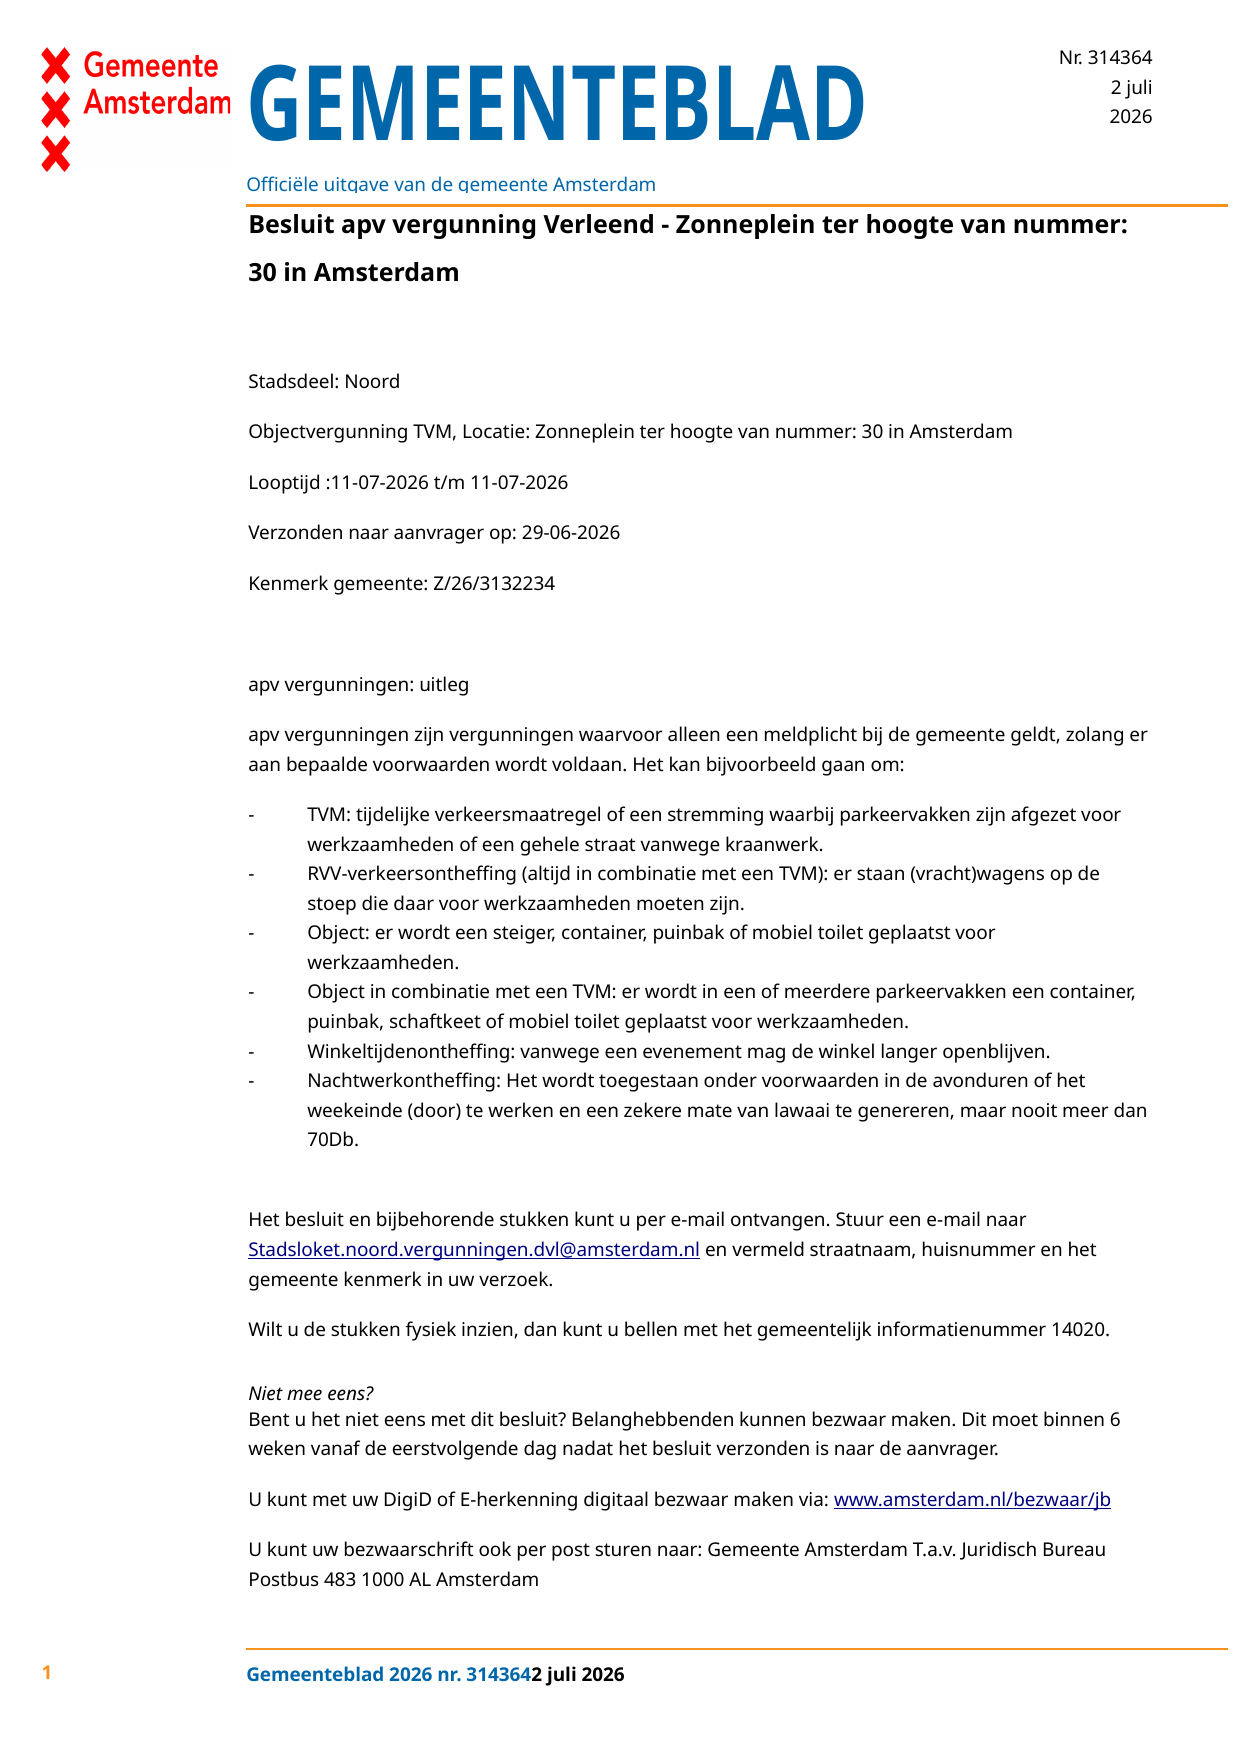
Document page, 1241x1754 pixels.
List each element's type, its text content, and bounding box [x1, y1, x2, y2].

text Stadsdeel: Noord [248, 368, 1152, 394]
list Object in combinatie met een TVM: er wordt in een of meerdere parkeervakken een container, puinbak, schaftkeet of mobiel toilet geplaatst voor werkzaamheden. [248, 979, 1152, 1034]
text Het besluit en bijbehorende stukken kunt u per e-mail ontvangen. Stuur een e-mail naar Stadsloket.noord.vergunningen.dvl@amsterdam.nl en vermeld straatnaam, huisnummer en het gemeente kenmerk in uw verzoek. [248, 1207, 1152, 1292]
text U kunt met uw DigiD of E-herkenning digitaal bezwaar maken via: www.amsterdam.nl/bezwaar/jb [248, 1486, 1152, 1512]
list RVV-verkeersontheffing (altijd in combinatie met een TVM): er staan (vracht)wagens op de stoep die daar voor werkzaamheden moeten zijn. [248, 860, 1152, 916]
text apv vergunningen: uitleg [248, 671, 1152, 697]
text Objectvergunning TVM, Locatie: Zonneplein ter hoogte van nummer: 30 in Amsterdam [248, 419, 1152, 444]
list Winkeltijdenontheffing: vanwege een evenement mag de winkel langer openblijven. [248, 1038, 1152, 1064]
text Niet mee eens? [248, 1380, 1152, 1406]
list Nachtwerkontheffing: Het wordt toegestaan onder voorwaarden in de avonduren of het weekeinde (door) te werken en een zekere mate van lawaai te genereren, maar nooit meer dan 70Db. [248, 1067, 1152, 1152]
text Kenmerk gemeente: Z/26/3132234 [248, 570, 1152, 596]
text apv vergunningen zijn vergunningen waarvoor alleen een meldplicht bij de gemeente geldt, zolang er aan bepaalde voorwaarden wordt voldaan. Het kan bijvoorbeeld gaan om: [248, 721, 1152, 777]
text U kunt uw bezwaarschrift ook per post sturen naar: Gemeente Amsterdam T.a.v. Juridisch Bureau Postbus 483 1000 AL Amsterdam [248, 1536, 1152, 1592]
list TVM: tijdelijke verkeersmaatregel of een stremming waarbij parkeervakken zijn afgezet voor werkzaamheden of een gehele straat vanwege kraanwerk. [248, 801, 1152, 857]
text Verzonden naar aanvrager op: 29-06-2026 [248, 519, 1152, 545]
text Wilt u de stukken fysiek inzien, dan kunt u bellen met het gemeentelijk informatienummer 14020. [248, 1316, 1152, 1342]
picture [41, 47, 231, 172]
text Besluit apv vergunning Verleend - Zonneplein ter hoogte van nummer: 30 in Amsterdam [248, 207, 1152, 288]
list Object: er wordt een steiger, container, puinbak of mobiel toilet geplaatst voor werkzaamheden. [248, 919, 1152, 975]
text Looptijd :11-07-2026 t/m 11-07-2026 [248, 469, 1152, 495]
text Bent u het niet eens met dit besluit? Belanghebbenden kunnen bezwaar maken. Dit moet binnen 6 weken vanaf de eerstvolgende dag nadat het besluit verzonden is naar de aanvrager. [248, 1406, 1152, 1461]
